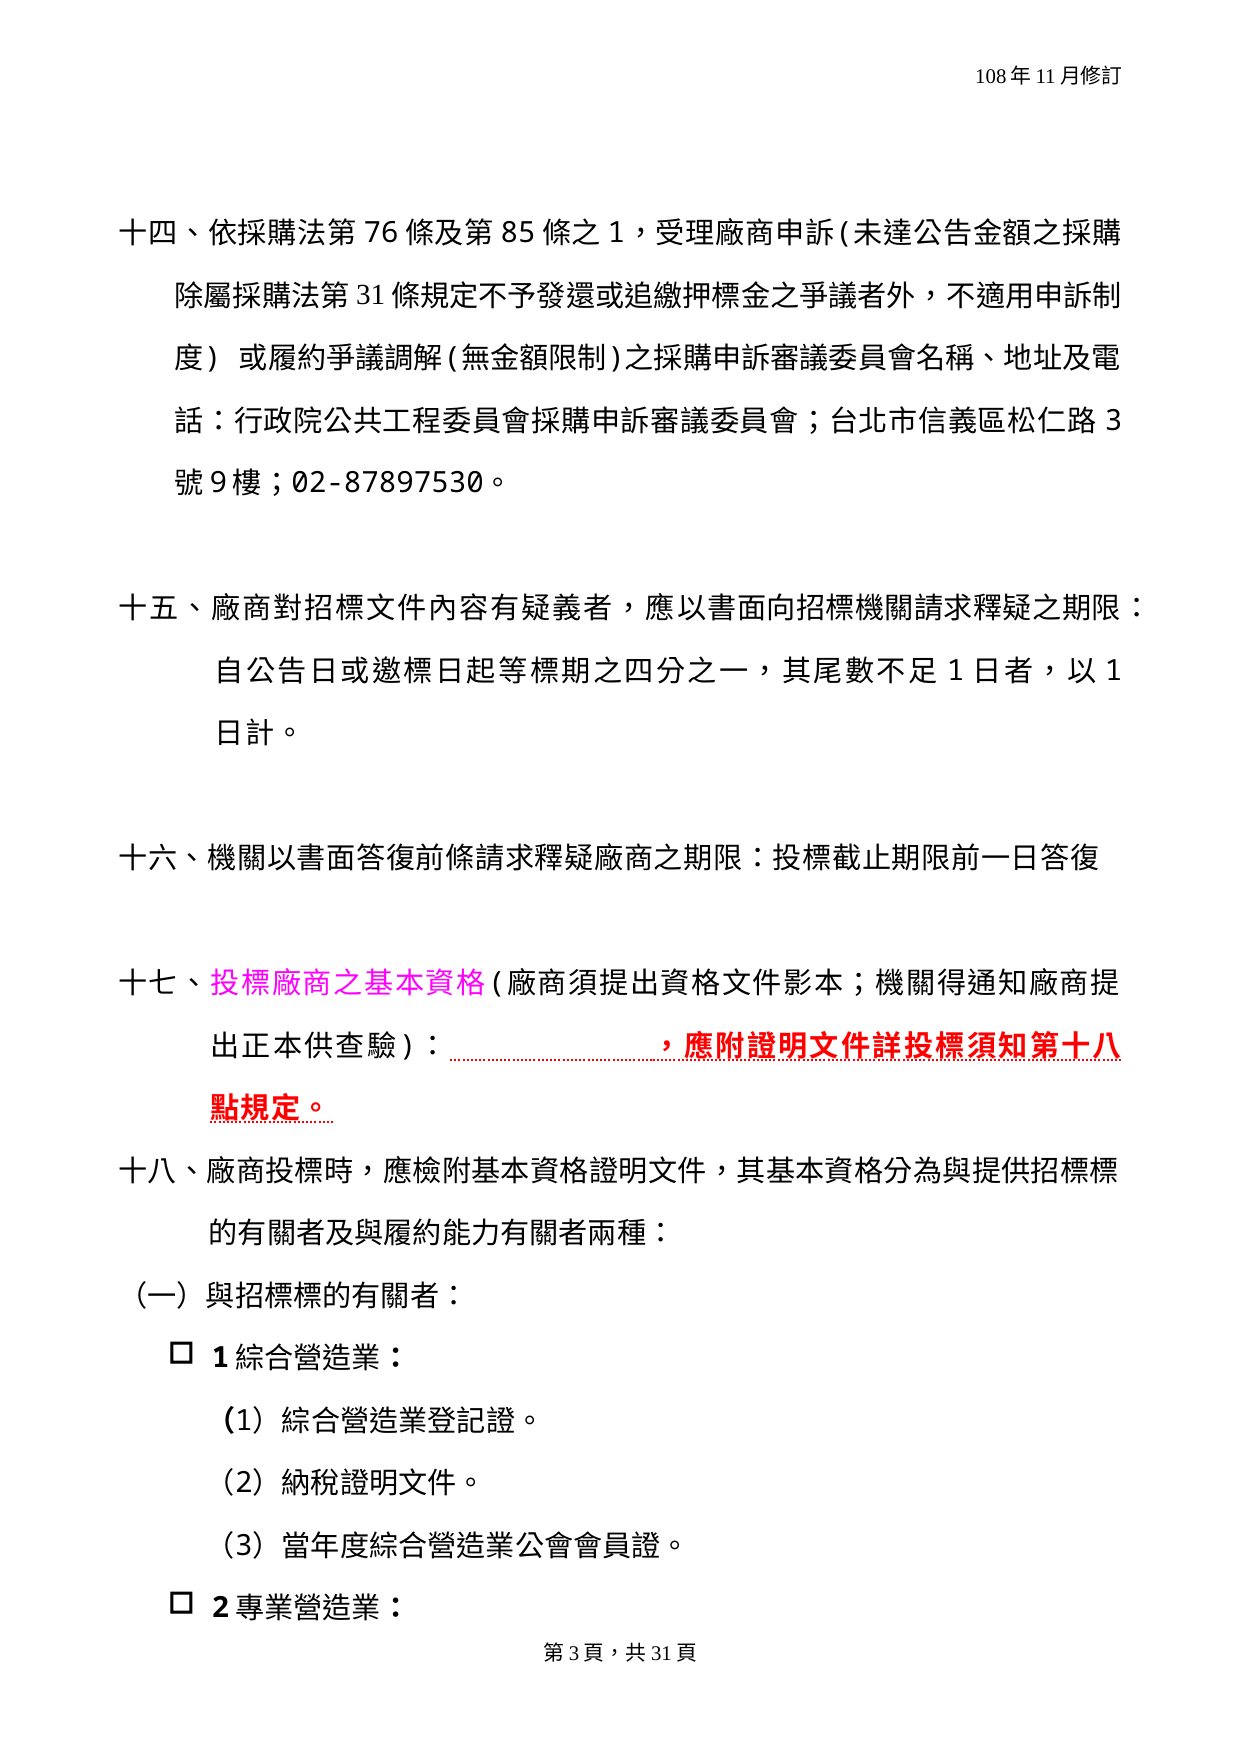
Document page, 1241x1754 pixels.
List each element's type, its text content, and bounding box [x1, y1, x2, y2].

text （1）綜合營造業登記證。 [118, 1377, 1122, 1439]
text 十四、依採購法第76條及第85條之1，受理廠商申訴(未達公告金額之採購除屬採購法第31條規定不予發還或追繳押標金之爭議者外，不適用申訴制度) 或履約爭議調解(無金額限制)之採購申訴審議委員會名稱、地址及電話：行政院公共工程委員會採購申訴審議委員會；台北市信義區松仁路3號9樓；02-87897530。 [118, 189, 1122, 502]
text 十六、機關以書面答復前條請求釋疑廠商之期限：投標截止期限前一日答復 [118, 814, 1122, 877]
text  1綜合營造業： [118, 1314, 1122, 1377]
text （3）當年度綜合營造業公會會員證。 [118, 1502, 1122, 1564]
text （2）納稅證明文件。 [118, 1439, 1122, 1502]
text 十八、廠商投標時，應檢附基本資格證明文件，其基本資格分為與提供招標標的有關者及與履約能力有關者兩種： [118, 1127, 1122, 1252]
text （一）與招標標的有關者： [118, 1252, 1122, 1314]
text 十七、投標廠商之基本資格(廠商須提出資格文件影本；機關得通知廠商提出正本供查驗)： ，應附證明文件詳投標須知第十八點規定。 [118, 939, 1122, 1127]
text 十五、廠商對招標文件內容有疑義者，應以書面向招標機關請求釋疑之期限：自公告日或邀標日起等標期之四分之一，其尾數不足1日者，以1日計。 [118, 564, 1122, 752]
text  2專業營造業： [118, 1564, 1122, 1627]
